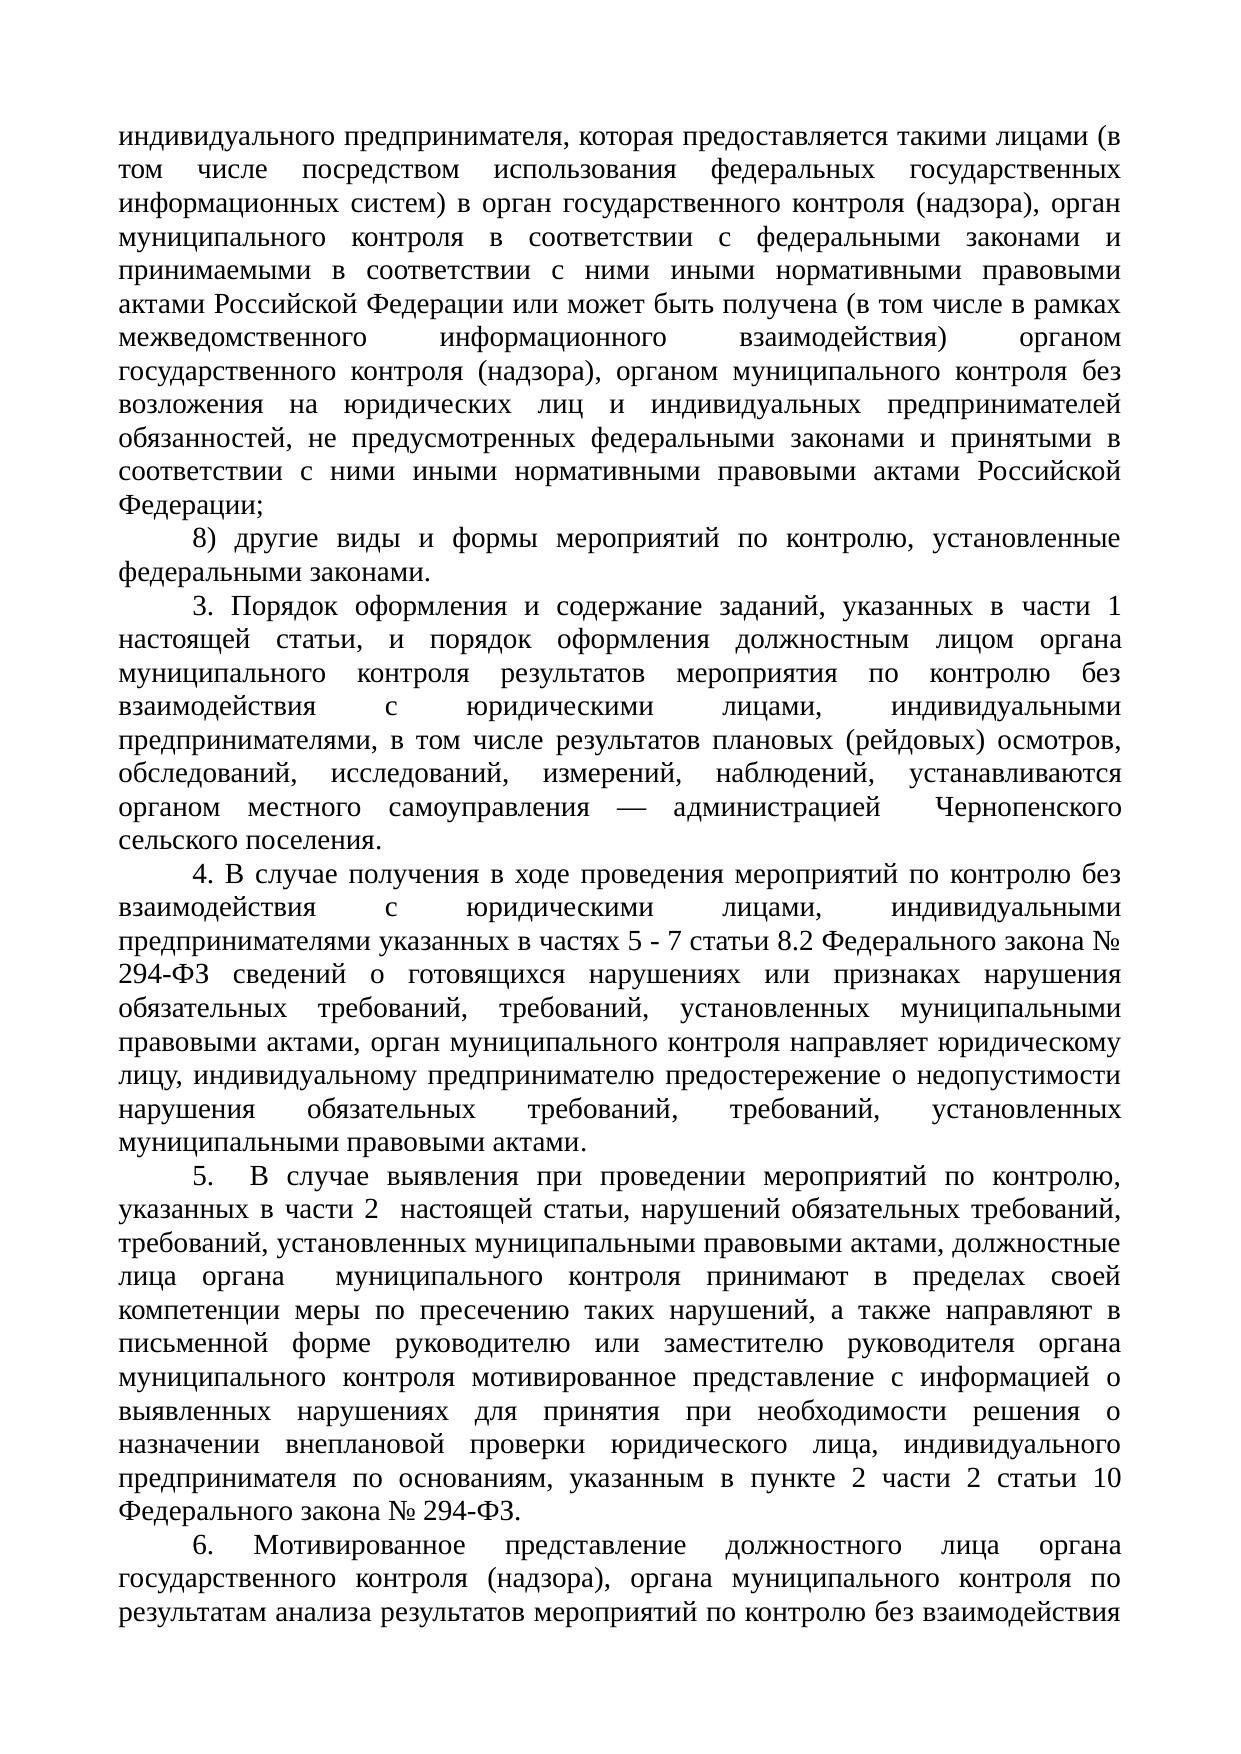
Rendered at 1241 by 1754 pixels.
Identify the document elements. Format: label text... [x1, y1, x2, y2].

text 6. Мотивированное представление должностного лица органа государственного контроля (надзора), органа муниципального контроля по результатам анализа результатов мероприятий по контролю без взаимодействия [118, 1527, 1122, 1627]
text 4. В случае получения в ходе проведения мероприятий по контролю без взаимодействия с юридическими лицами, индивидуальными предпринимателями указанных в частях 5 - 7 статьи 8.2 Федерального закона № 294-ФЗ сведений о готовящихся нарушениях или признаках нарушения обязательных требований, требований, установленных муниципальными правовыми актами, орган муниципального контроля направляет юридическому лицу, индивидуальному предпринимателю предостережение о недопустимости нарушения обязательных требований, требований, установленных муниципальными правовыми актами. [118, 856, 1122, 1158]
text 3. Порядок оформления и содержание заданий, указанных в части 1 настоящей статьи, и порядок оформления должностным лицом органа муниципального контроля результатов мероприятия по контролю без взаимодействия с юридическими лицами, индивидуальными предпринимателями, в том числе результатов плановых (рейдовых) осмотров, обследований, исследований, измерений, наблюдений, устанавливаются органом местного самоуправления — администрацией Чернопенского сельского поселения. [118, 588, 1122, 856]
text 5. В случае выявления при проведении мероприятий по контролю, указанных в части 2 настоящей статьи, нарушений обязательных требований, требований, установленных муниципальными правовыми актами, должностные лица органа муниципального контроля принимают в пределах своей компетенции меры по пресечению таких нарушений, а также направляют в письменной форме руководителю или заместителю руководителя органа муниципального контроля мотивированное представление с информацией о выявленных нарушениях для принятия при необходимости решения о назначении внеплановой проверки юридического лица, индивидуального предпринимателя по основаниям, указанным в пункте 2 части 2 статьи 10 Федерального закона № 294-ФЗ. [118, 1158, 1122, 1527]
text индивидуального предпринимателя, которая предоставляется такими лицами (в том числе посредством использования федеральных государственных информационных систем) в орган государственного контроля (надзора), орган муниципального контроля в соответствии с федеральными законами и принимаемыми в соответствии с ними иными нормативными правовыми актами Российской Федерации или может быть получена (в том числе в рамках межведомственного информационного взаимодействия) органом государственного контроля (надзора), органом муниципального контроля без возложения на юридических лиц и индивидуальных предпринимателей обязанностей, не предусмотренных федеральными законами и принятыми в соответствии с ними иными нормативными правовыми актами Российской Федерации; [118, 118, 1122, 521]
text 8) другие виды и формы мероприятий по контролю, установленные федеральными законами. [118, 521, 1122, 588]
